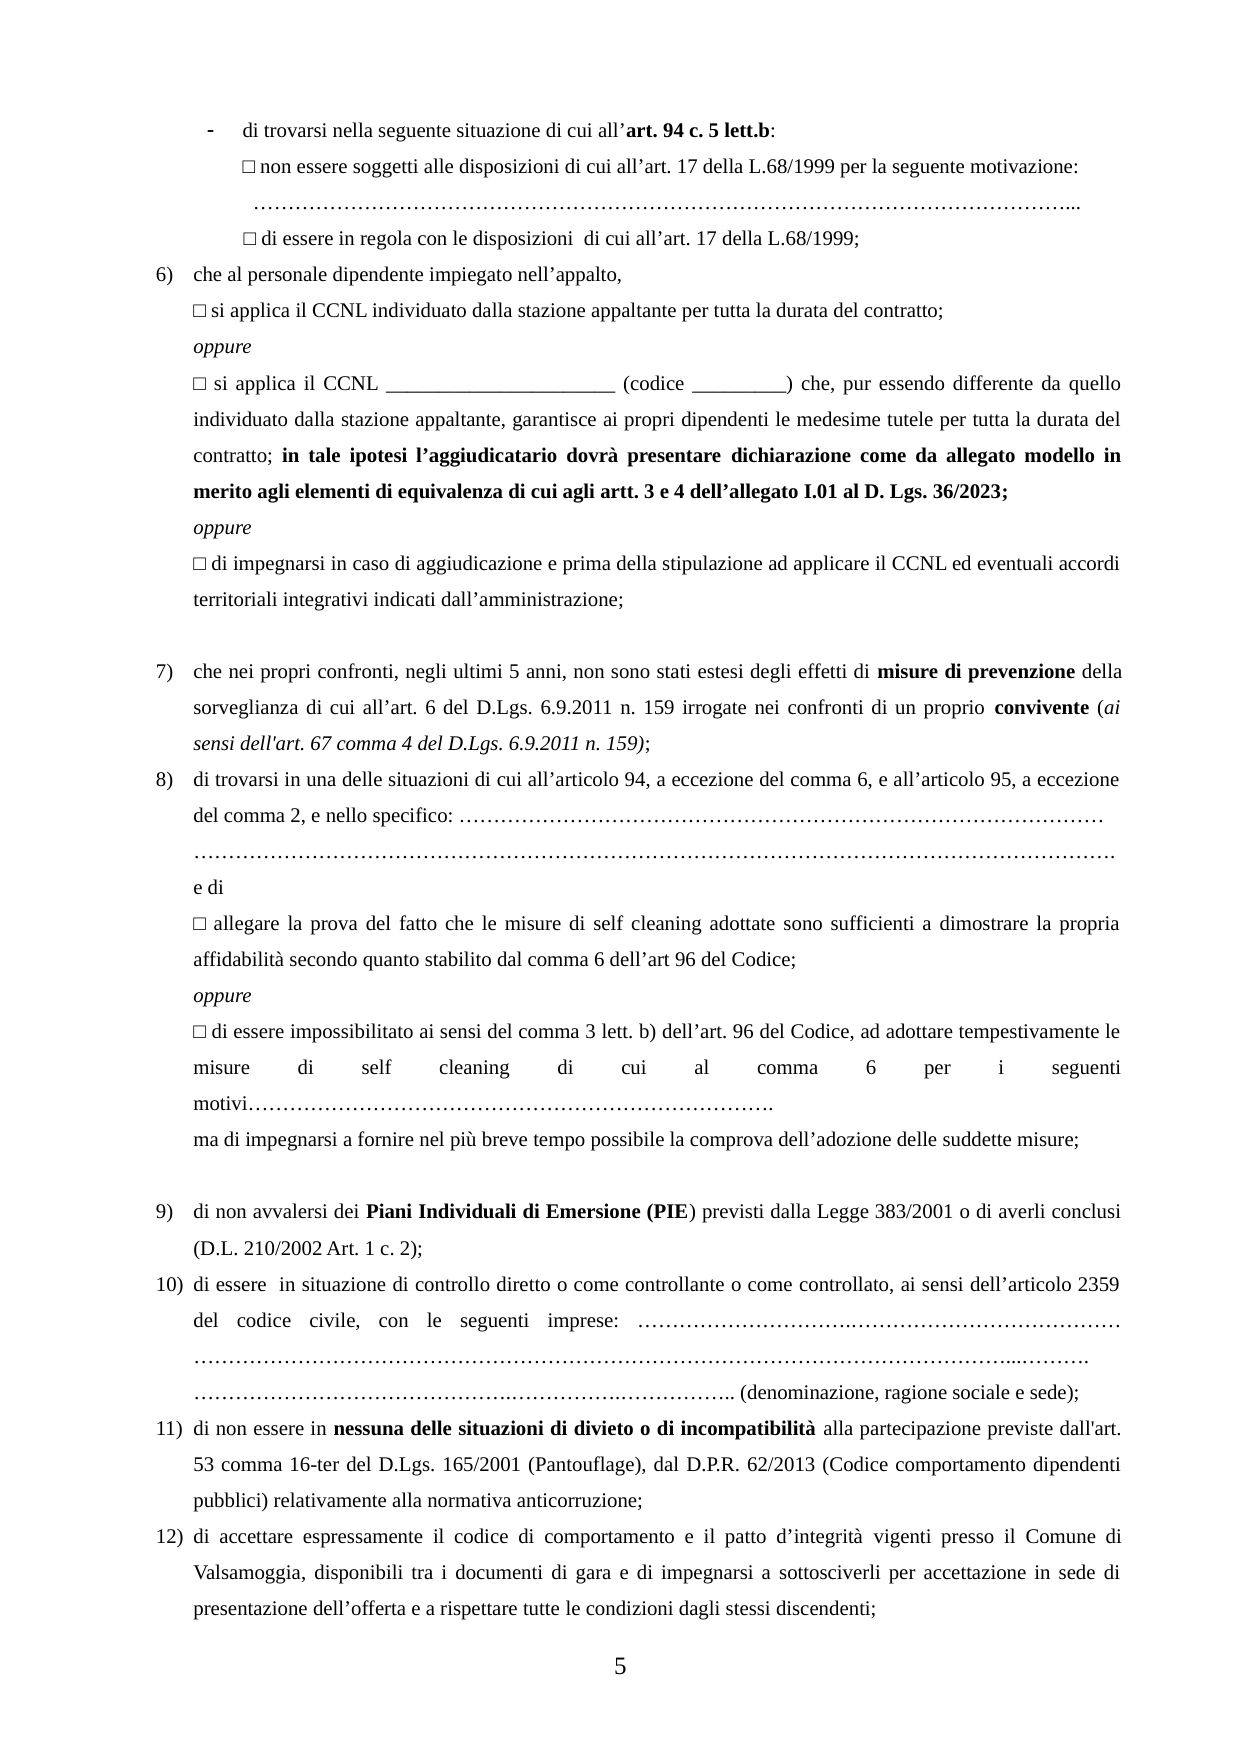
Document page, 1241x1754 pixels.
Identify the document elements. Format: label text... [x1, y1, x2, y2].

list di essere in situazione di controllo diretto o come controllante o come controllato, ai sensi dell’articolo 2359 del codice civile, con le seguenti imprese: ………………………….………………………………… ………………………………………………………………………………………………………...………. ……………………………………….…………….…………….. (denominazione, ragione sociale e sede); [156, 1271, 1122, 1404]
list oppure [156, 334, 1122, 358]
list di accettare espressamente il codice di comportamento e il patto d’integrità vigenti presso il Comune di Valsamoggia, disponibili tra i documenti di gara e di impegnarsi a sottosciverli per accettazione in sede di presentazione dell’offerta e a rispettare tutte le condizioni dagli stessi discendenti; [156, 1524, 1122, 1620]
list oppure [156, 983, 1122, 1007]
list □ allegare la prova del fatto che le misure di self cleaning adottate sono sufficienti a dimostrare la propria affidabilità secondo quanto stabilito dal comma 6 dell’art 96 del Codice; [156, 911, 1122, 971]
list □ si applica il CCNL ______________________ (codice _________) che, pur essendo differente da quello individuato dalla stazione appaltante, garantisce ai propri dipendenti le medesime tutele per tutta la durata del contratto; in tale ipotesi l’aggiudicatario dovrà presentare dichiarazione come da allegato modello in merito agli elementi di equivalenza di cui agli artt. 3 e 4 dell’allegato I.01 al D. Lgs. 36/2023; [156, 370, 1122, 503]
list di non avvalersi dei Piani Individuali di Emersione (PIE) previsti dalla Legge 383/2001 o di averli conclusi (D.L. 210/2002 Art. 1 c. 2); [156, 1199, 1122, 1259]
list □ di essere in regola con le disposizioni di cui all’art. 17 della L.68/1999; [207, 226, 1122, 250]
list e di [156, 875, 1122, 899]
list □ di impegnarsi in caso di aggiudicazione e prima della stipulazione ad applicare il CCNL ed eventuali accordi territoriali integrativi indicati dall’amministrazione; [156, 551, 1122, 611]
list oppure [156, 514, 1122, 539]
list □ di essere impossibilitato ai sensi del comma 3 lett. b) dell’art. 96 del Codice, ad adottare tempestivamente le misure di self cleaning di cui al comma 6 per i seguenti motivi…………………………………………………………………. [156, 1019, 1122, 1115]
list □ si applica il CCNL individuato dalla stazione appaltante per tutta la durata del contratto; [156, 298, 1122, 322]
list di non essere in nessuna delle situazioni di divieto o di incompatibilità alla partecipazione previste dall'art. 53 comma 16-ter del D.Lgs. 165/2001 (Pantouflage), dal D.P.R. 62/2013 (Codice comportamento dipendenti pubblici) relativamente alla normativa anticorruzione; [156, 1416, 1122, 1512]
list che al personale dipendente impiegato nell’appalto, [156, 262, 1122, 286]
list ……………………………………………………………………………………………………………………. [156, 839, 1122, 863]
list che nei propri confronti, negli ultimi 5 anni, non sono stati estesi degli effetti di misure di prevenzione della sorveglianza di cui all’art. 6 del D.Lgs. 6.9.2011 n. 159 irrogate nei confronti di un proprio convivente (ai sensi dell'art. 67 comma 4 del D.Lgs. 6.9.2011 n. 159); [156, 659, 1122, 755]
list ma di impegnarsi a fornire nel più breve tempo possibile la comprova dell’adozione delle suddette misure; [156, 1127, 1122, 1151]
list di trovarsi nella seguente situazione di cui all’art. 94 c. 5 lett.b: [207, 118, 1122, 142]
list □ non essere soggetti alle disposizioni di cui all’art. 17 della L.68/1999 per la seguente motivazione: [207, 154, 1122, 178]
list ………………………………………………………………………………………………………... [207, 190, 1122, 214]
list di trovarsi in una delle situazioni di cui all’articolo 94, a eccezione del comma 6, e all’articolo 95, a eccezione del comma 2, e nello specifico: ………………………………………………………………………………… [156, 767, 1122, 827]
